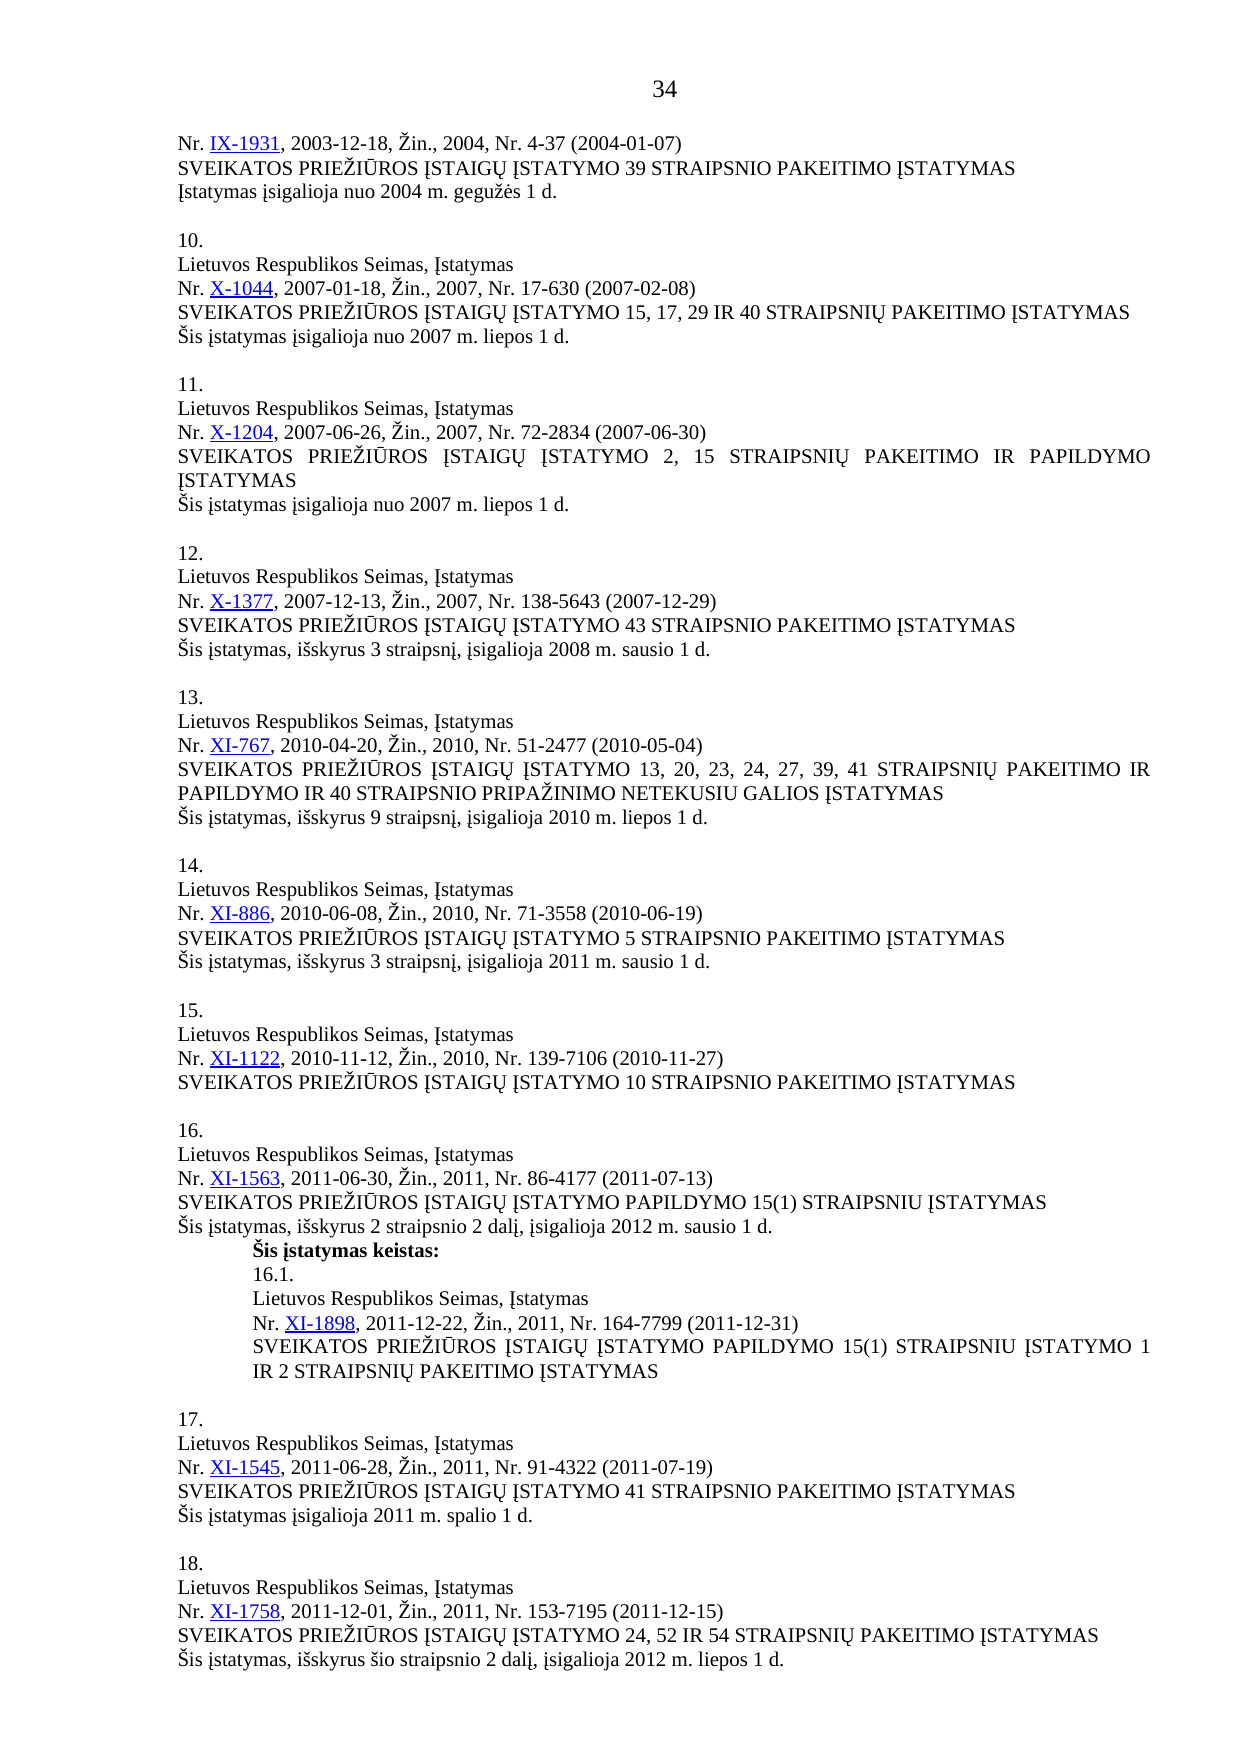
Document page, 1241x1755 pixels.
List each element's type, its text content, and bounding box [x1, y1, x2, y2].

text 15. [177, 998, 1152, 1022]
text Nr. XI-767, 2010-04-20, Žin., 2010, Nr. 51-2477 (2010-05-04) [177, 733, 1152, 757]
text Nr. XI-886, 2010-06-08, Žin., 2010, Nr. 71-3558 (2010-06-19) [177, 901, 1152, 925]
text Lietuvos Respublikos Seimas, Įstatymas [177, 1575, 1152, 1599]
text Šis įstatymas įsigalioja nuo 2007 m. liepos 1 d. [177, 492, 1152, 516]
text SVEIKATOS PRIEŽIŪROS ĮSTAIGŲ ĮSTATYMO 10 STRAIPSNIO PAKEITIMO ĮSTATYMAS [177, 1070, 1152, 1094]
text 14. [177, 853, 1152, 877]
text SVEIKATOS PRIEŽIŪROS ĮSTAIGŲ ĮSTATYMO 15, 17, 29 IR 40 STRAIPSNIŲ PAKEITIMO ĮSTATYMAS [177, 300, 1152, 324]
text Šis įstatymas, išskyrus 3 straipsnį, įsigalioja 2011 m. sausio 1 d. [177, 949, 1152, 973]
text SVEIKATOS PRIEŽIŪROS ĮSTAIGŲ ĮSTATYMO 2, 15 STRAIPSNIŲ PAKEITIMO IR PAPILDYMO ĮSTATYMAS [177, 444, 1152, 492]
text Įstatymas įsigalioja nuo 2004 m. gegužės 1 d. [177, 179, 1152, 203]
text Šis įstatymas, išskyrus 9 straipsnį, įsigalioja 2010 m. liepos 1 d. [177, 805, 1152, 829]
text Lietuvos Respublikos Seimas, Įstatymas [177, 1431, 1152, 1455]
text Lietuvos Respublikos Seimas, Įstatymas [177, 1022, 1152, 1046]
text Nr. IX-1931, 2003-12-18, Žin., 2004, Nr. 4-37 (2004-01-07) [177, 131, 1152, 155]
text Lietuvos Respublikos Seimas, Įstatymas [177, 1142, 1152, 1166]
text Nr. X-1204, 2007-06-26, Žin., 2007, Nr. 72-2834 (2007-06-30) [177, 420, 1152, 444]
text Nr. XI-1563, 2011-06-30, Žin., 2011, Nr. 86-4177 (2011-07-13) [177, 1166, 1152, 1190]
text Nr. XI-1898, 2011-12-22, Žin., 2011, Nr. 164-7799 (2011-12-31) [177, 1310, 1152, 1334]
text Nr. XI-1545, 2011-06-28, Žin., 2011, Nr. 91-4322 (2011-07-19) [177, 1455, 1152, 1479]
text Nr. XI-1758, 2011-12-01, Žin., 2011, Nr. 153-7195 (2011-12-15) [177, 1599, 1152, 1623]
text Lietuvos Respublikos Seimas, Įstatymas [177, 1286, 1152, 1310]
text Lietuvos Respublikos Seimas, Įstatymas [177, 564, 1152, 588]
text SVEIKATOS PRIEŽIŪROS ĮSTAIGŲ ĮSTATYMO PAPILDYMO 15(1) STRAIPSNIU ĮSTATYMAS [177, 1190, 1152, 1214]
text 17. [177, 1407, 1152, 1431]
text Šis įstatymas, išskyrus 3 straipsnį, įsigalioja 2008 m. sausio 1 d. [177, 637, 1152, 661]
text Šis įstatymas, išskyrus 2 straipsnio 2 dalį, įsigalioja 2012 m. sausio 1 d. [177, 1214, 1152, 1238]
text Nr. X-1044, 2007-01-18, Žin., 2007, Nr. 17-630 (2007-02-08) [177, 276, 1152, 300]
text Nr. X-1377, 2007-12-13, Žin., 2007, Nr. 138-5643 (2007-12-29) [177, 588, 1152, 613]
text 11. [177, 372, 1152, 396]
text SVEIKATOS PRIEŽIŪROS ĮSTAIGŲ ĮSTATYMO 5 STRAIPSNIO PAKEITIMO ĮSTATYMAS [177, 925, 1152, 949]
text Lietuvos Respublikos Seimas, Įstatymas [177, 396, 1152, 420]
text Šis įstatymas keistas: [177, 1238, 1152, 1262]
text Šis įstatymas, išskyrus šio straipsnio 2 dalį, įsigalioja 2012 m. liepos 1 d. [177, 1647, 1152, 1671]
text 16. [177, 1118, 1152, 1142]
text SVEIKATOS PRIEŽIŪROS ĮSTAIGŲ ĮSTATYMO PAPILDYMO 15(1) STRAIPSNIU ĮSTATYMO 1 IR 2 STRAIPSNIŲ PAKEITIMO ĮSTATYMAS [252, 1334, 1152, 1383]
text SVEIKATOS PRIEŽIŪROS ĮSTAIGŲ ĮSTATYMO 43 STRAIPSNIO PAKEITIMO ĮSTATYMAS [177, 613, 1152, 637]
text Lietuvos Respublikos Seimas, Įstatymas [177, 252, 1152, 276]
text 16.1. [177, 1262, 1152, 1286]
text SVEIKATOS PRIEŽIŪROS ĮSTAIGŲ ĮSTATYMO 41 STRAIPSNIO PAKEITIMO ĮSTATYMAS [177, 1479, 1152, 1503]
text Nr. XI-1122, 2010-11-12, Žin., 2010, Nr. 139-7106 (2010-11-27) [177, 1046, 1152, 1070]
text 12. [177, 540, 1152, 564]
text SVEIKATOS PRIEŽIŪROS ĮSTAIGŲ ĮSTATYMO 13, 20, 23, 24, 27, 39, 41 STRAIPSNIŲ PAKEITIMO IR PAPILDYMO IR 40 STRAIPSNIO PRIPAŽINIMO NETEKUSIU GALIOS ĮSTATYMAS [177, 757, 1152, 805]
text 18. [177, 1551, 1152, 1575]
text 13. [177, 685, 1152, 709]
text Lietuvos Respublikos Seimas, Įstatymas [177, 709, 1152, 733]
text Lietuvos Respublikos Seimas, Įstatymas [177, 877, 1152, 901]
text SVEIKATOS PRIEŽIŪROS ĮSTAIGŲ ĮSTATYMO 39 STRAIPSNIO PAKEITIMO ĮSTATYMAS [177, 155, 1152, 179]
text Šis įstatymas įsigalioja 2011 m. spalio 1 d. [177, 1503, 1152, 1527]
text SVEIKATOS PRIEŽIŪROS ĮSTAIGŲ ĮSTATYMO 24, 52 IR 54 STRAIPSNIŲ PAKEITIMO ĮSTATYMAS [177, 1623, 1152, 1647]
text Šis įstatymas įsigalioja nuo 2007 m. liepos 1 d. [177, 324, 1152, 348]
text 10. [177, 228, 1152, 252]
